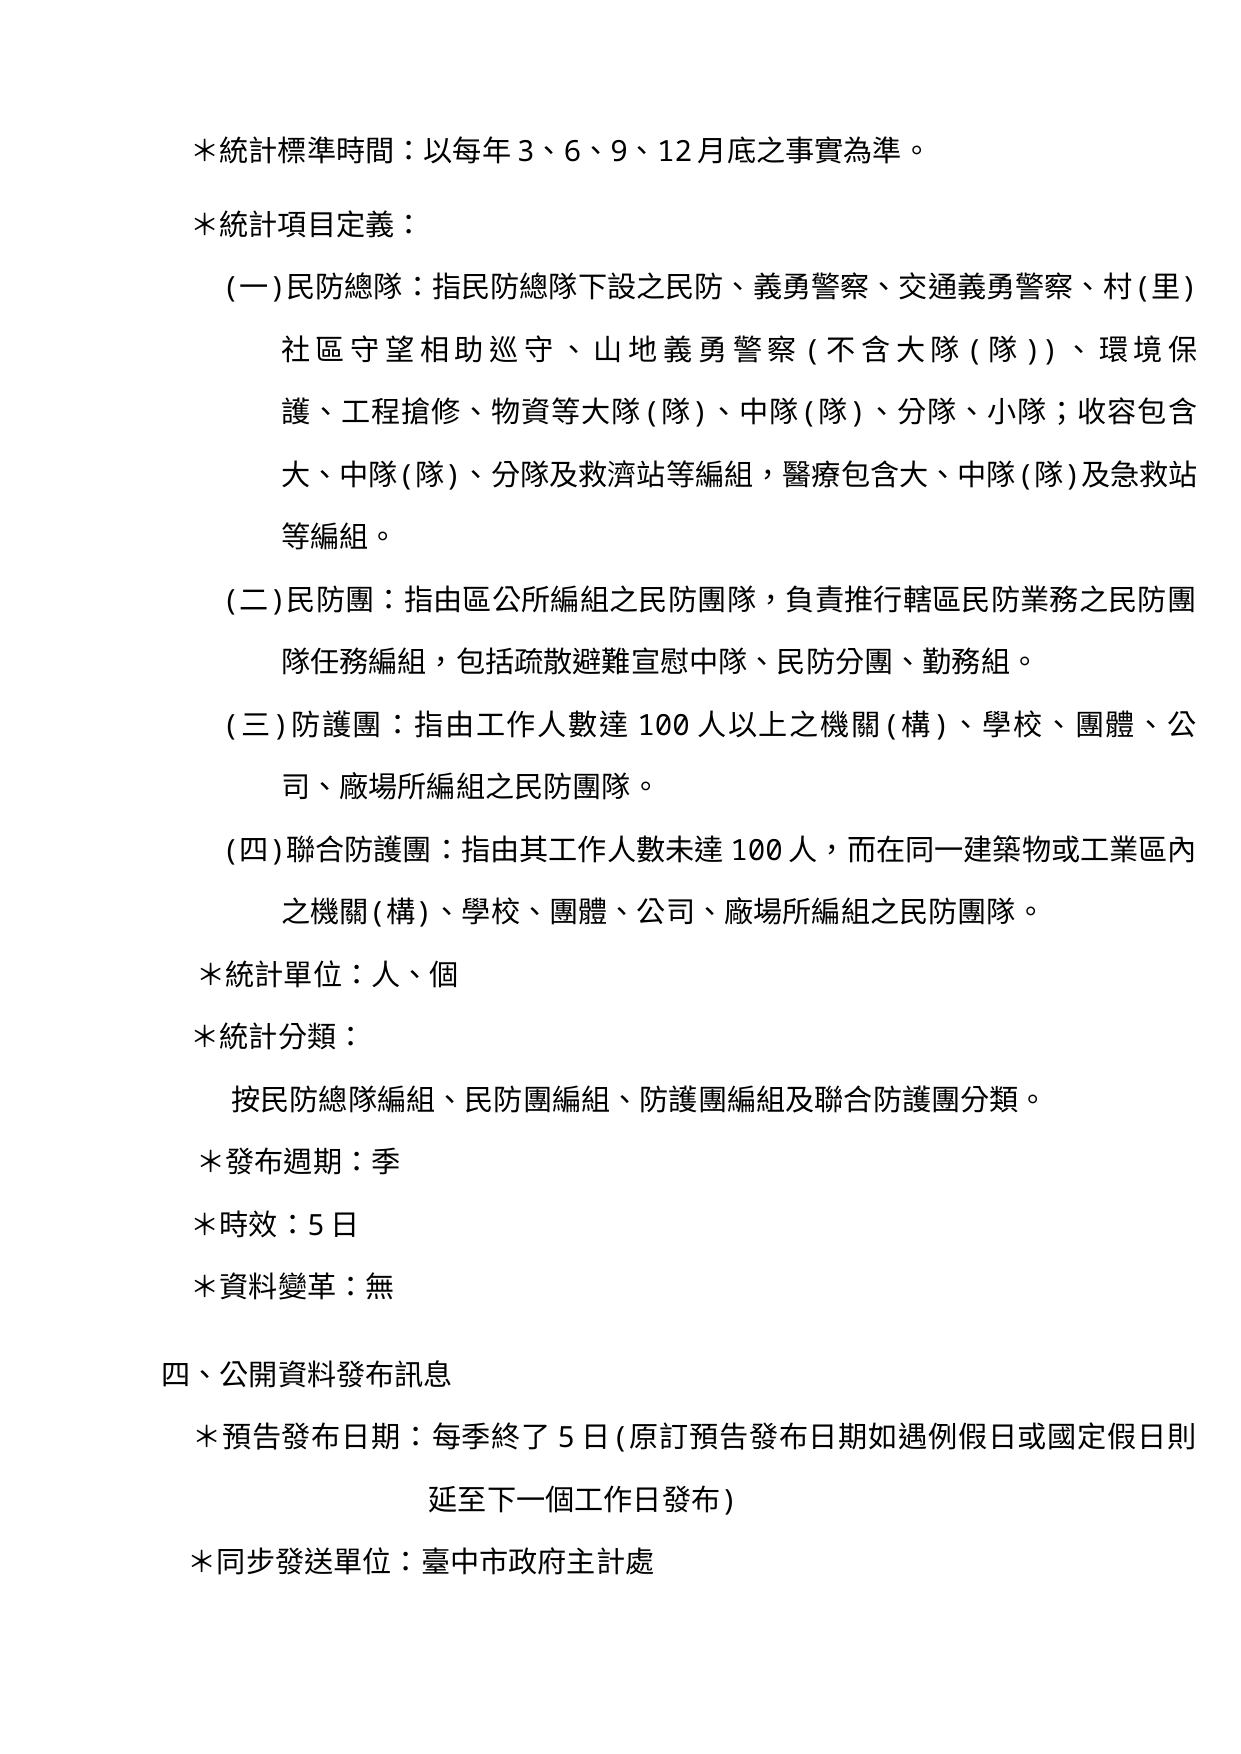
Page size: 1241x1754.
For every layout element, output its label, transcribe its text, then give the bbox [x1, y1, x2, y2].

table_header ＊統計標準時間：以每年3、6、9、12月底之事實為準。 ＊統計項目定義： (一)民防總隊：指民防總隊下設之民防、義勇警察、交通義勇警察、村(里)社區守望相助巡守、山地義勇警察(不含大隊(隊))、環境保 護、工程搶修、物資等大隊(隊)、中隊(隊)、分隊、小隊；收容包含大、中隊(隊)、分隊及救濟站等編組，醫療包含大、中隊(隊)及急救站等編組。 (二)民防團：指由區公所編組之民防團隊，負責推行轄區民防業務之民防團隊任務編組，包括疏散避難宣慰中隊、民防分團、勤務組。 (三)防護團：指由工作人數達100人以上之機關(構)、學校、團體、公司、廠場所編組之民防團隊。 (四)聯合防護團：指由其工作人數未達100人，而在同一建築物或工業區內之機關(構)、學校、團體、公司、廠場所編組之民防團隊。 ＊統計單位：人、個 ＊統計分類： 按民防總隊編組、民防團編組、防護團編組及聯合防護團分類。 ＊發布週期：季 ＊時效：5日 ＊資料變革：無 四、公開資料發布訊息 ＊預告發布日期：每季終了5日(原訂預告發布日期如遇例假日或國定假日則延至下一個工作日發布) ＊同步發送單位：臺中市政府主計處 [150, 96, 1209, 1581]
